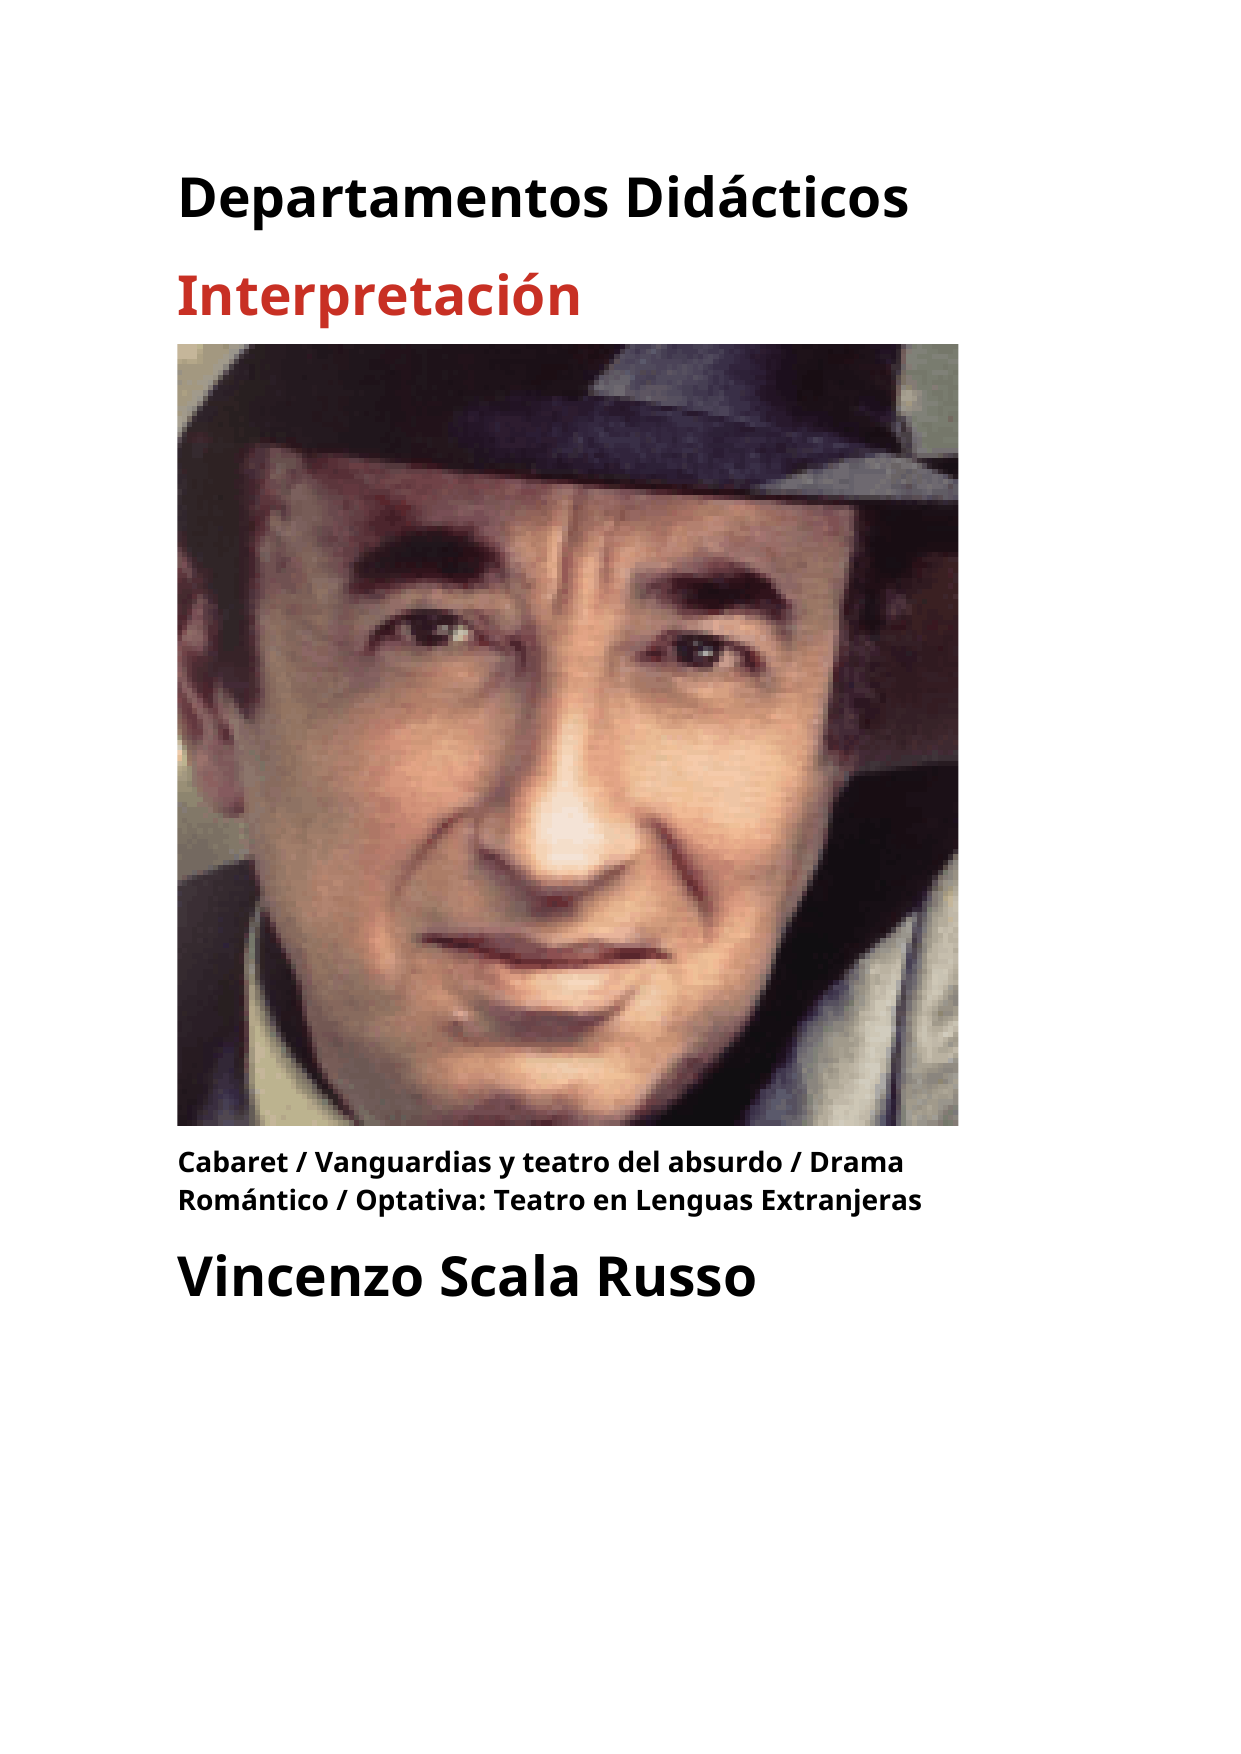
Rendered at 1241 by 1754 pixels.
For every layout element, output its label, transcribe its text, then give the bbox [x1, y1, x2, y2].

subtitle Departamentos Didácticos [177, 148, 1063, 233]
subtitle Cabaret / Vanguardias y teatro del absurdo / Drama Romántico / Optativa: Teatro en Lenguas Extranjeras [177, 1142, 1063, 1219]
subtitle Interpretación [177, 246, 1063, 332]
subtitle Vincenzo Scala Russo [177, 1227, 1063, 1313]
